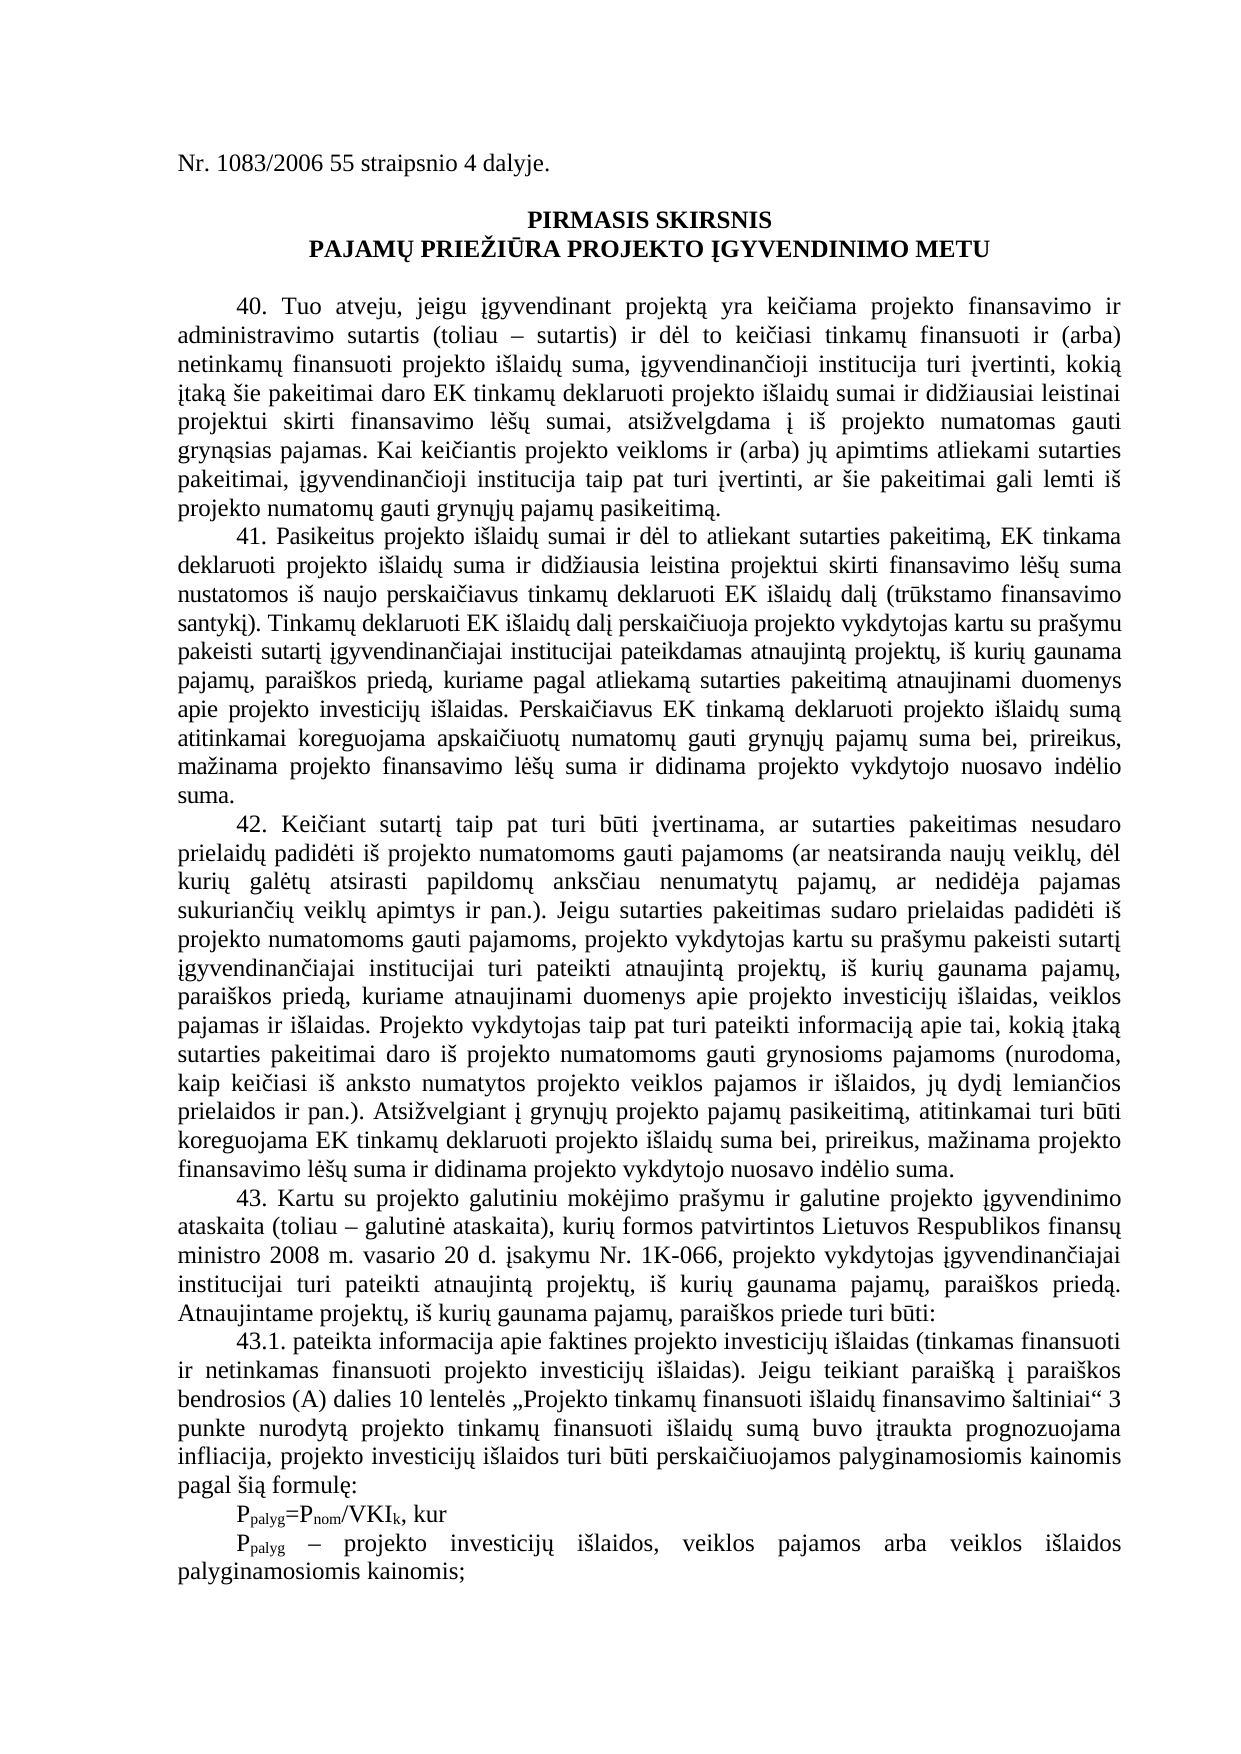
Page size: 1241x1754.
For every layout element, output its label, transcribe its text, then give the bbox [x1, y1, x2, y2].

text Ppalyg=Pnom/VKIk, kur [177, 1499, 1122, 1528]
text 42. Keičiant sutartį taip pat turi būti įvertinama, ar sutarties pakeitimas nesudaro prielaidų padidėti iš projekto numatomoms gauti pajamoms (ar neatsiranda naujų veiklų, dėl kurių galėtų atsirasti papildomų anksčiau nenumatytų pajamų, ar nedidėja pajamas sukuriančių veiklų apimtys ir pan.). Jeigu sutarties pakeitimas sudaro prielaidas padidėti iš projekto numatomoms gauti pajamoms, projekto vykdytojas kartu su prašymu pakeisti sutartį įgyvendinančiajai institucijai turi pateikti atnaujintą projektų, iš kurių gaunama pajamų, paraiškos priedą, kuriame atnaujinami duomenys apie projekto investicijų išlaidas, veiklos pajamas ir išlaidas. Projekto vykdytojas taip pat turi pateikti informaciją apie tai, kokią įtaką sutarties pakeitimai daro iš projekto numatomoms gauti grynosioms pajamoms (nurodoma, kaip keičiasi iš anksto numatytos projekto veiklos pajamos ir išlaidos, jų dydį lemiančios prielaidos ir pan.). Atsižvelgiant į grynųjų projekto pajamų pasikeitimą, atitinkamai turi būti koreguojama EK tinkamų deklaruoti projekto išlaidų suma bei, prireikus, mažinama projekto finansavimo lėšų suma ir didinama projekto vykdytojo nuosavo indėlio suma. [177, 809, 1122, 1183]
text pajamų priežiūra projekto įgyvendinimo metu [177, 234, 1122, 263]
text 43. Kartu su projekto galutiniu mokėjimo prašymu ir galutine projekto įgyvendinimo ataskaita (toliau – galutinė ataskaita), kurių formos patvirtintos Lietuvos Respublikos finansų ministro 2008 m. vasario 20 d. įsakymu Nr. 1K-066, projekto vykdytojas įgyvendinančiajai institucijai turi pateikti atnaujintą projektų, iš kurių gaunama pajamų, paraiškos priedą. Atnaujintame projektų, iš kurių gaunama pajamų, paraiškos priede turi būti: [177, 1183, 1122, 1326]
text 41. Pasikeitus projekto išlaidų sumai ir dėl to atliekant sutarties pakeitimą, EK tinkama deklaruoti projekto išlaidų suma ir didžiausia leistina projektui skirti finansavimo lėšų suma nustatomos iš naujo perskaičiavus tinkamų deklaruoti EK išlaidų dalį (trūkstamo finansavimo santykį). Tinkamų deklaruoti EK išlaidų dalį perskaičiuoja projekto vykdytojas kartu su prašymu pakeisti sutartį įgyvendinančiajai institucijai pateikdamas atnaujintą projektų, iš kurių gaunama pajamų, paraiškos priedą, kuriame pagal atliekamą sutarties pakeitimą atnaujinami duomenys apie projekto investicijų išlaidas. Perskaičiavus EK tinkamą deklaruoti projekto išlaidų sumą atitinkamai koreguojama apskaičiuotų numatomų gauti grynųjų pajamų suma bei, prireikus, mažinama projekto finansavimo lėšų suma ir didinama projekto vykdytojo nuosavo indėlio suma. [177, 521, 1122, 809]
text Nr. 1083/2006 55 straipsnio 4 dalyje. [177, 148, 1122, 176]
text 43.1. pateikta informacija apie faktines projekto investicijų išlaidas (tinkamas finansuoti ir netinkamas finansuoti projekto investicijų išlaidas). Jeigu teikiant paraišką į paraiškos bendrosios (A) dalies 10 lentelės „Projekto tinkamų finansuoti išlaidų finansavimo šaltiniai“ 3 punkte nurodytą projekto tinkamų finansuoti išlaidų sumą buvo įtraukta prognozuojama infliacija, projekto investicijų išlaidos turi būti perskaičiuojamos palyginamosiomis kainomis pagal šią formulę: [177, 1326, 1122, 1499]
text PIRMASIS SKIRSNIS [177, 205, 1122, 234]
text 40. Tuo atveju, jeigu įgyvendinant projektą yra keičiama projekto finansavimo ir administravimo sutartis (toliau – sutartis) ir dėl to keičiasi tinkamų finansuoti ir (arba) netinkamų finansuoti projekto išlaidų suma, įgyvendinančioji institucija turi įvertinti, kokią įtaką šie pakeitimai daro EK tinkamų deklaruoti projekto išlaidų sumai ir didžiausiai leistinai projektui skirti finansavimo lėšų sumai, atsižvelgdama į iš projekto numatomas gauti grynąsias pajamas. Kai keičiantis projekto veikloms ir (arba) jų apimtims atliekami sutarties pakeitimai, įgyvendinančioji institucija taip pat turi įvertinti, ar šie pakeitimai gali lemti iš projekto numatomų gauti grynųjų pajamų pasikeitimą. [177, 291, 1122, 521]
text Ppalyg – projekto investicijų išlaidos, veiklos pajamos arba veiklos išlaidos palyginamosiomis kainomis; [177, 1528, 1122, 1585]
